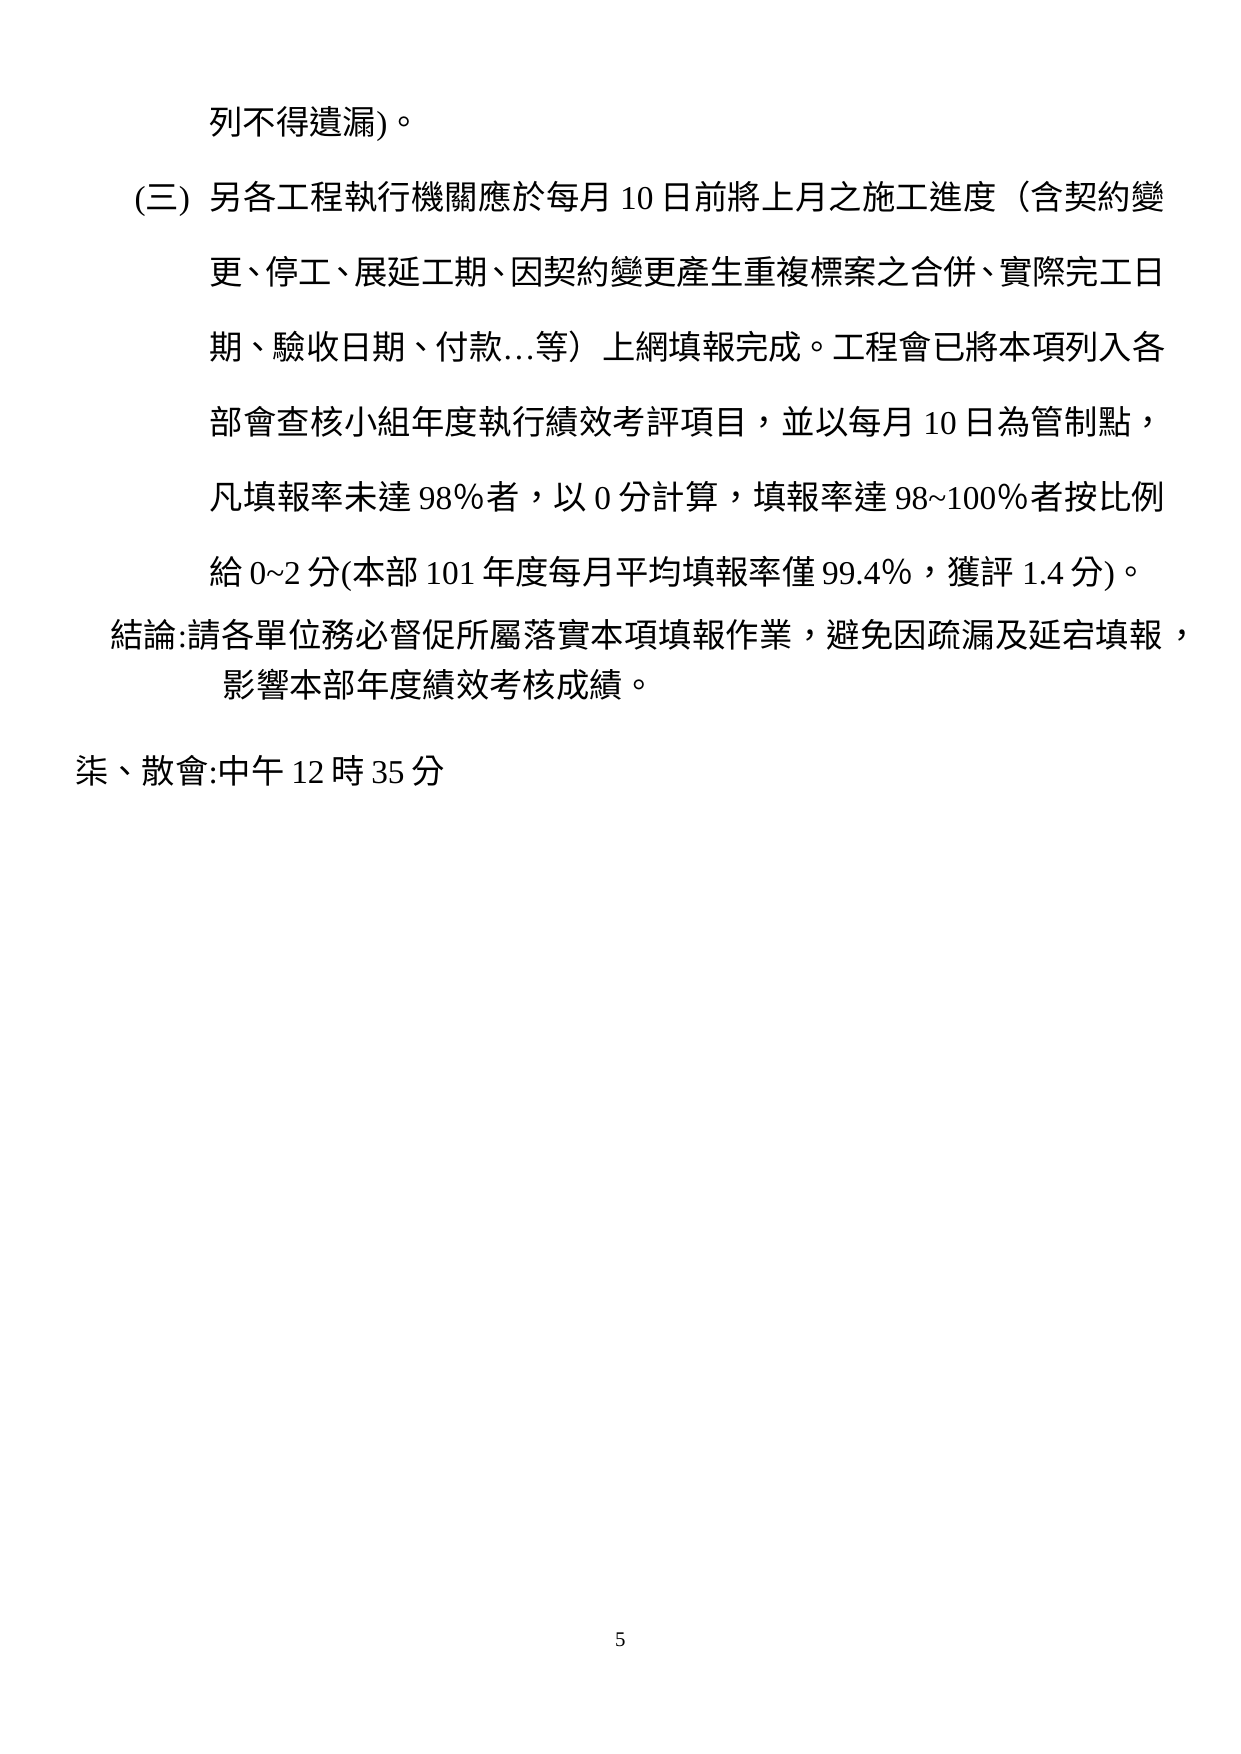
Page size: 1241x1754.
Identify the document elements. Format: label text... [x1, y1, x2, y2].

text 結論:請各單位務必督促所屬落實本項填報作業，避免因疏漏及延宕填報，影響本部年度績效考核成績。 [75, 607, 1165, 707]
text 柒、散會:中午12時35分 [75, 744, 1165, 793]
list 另各工程執行機關應於每月10日前將上月之施工進度（含契約變更、停工、展延工期、因契約變更產生重複標案之合併、實際完工日期、驗收日期、付款…等）上網填報完成。工程會已將本項列入各部會查核小組年度執行績效考評項目，並以每月10日為管制點，凡填報率未達98％者，以0分計算，填報率達98~100％者按比例給0~2分(本部101年度每月平均填報率僅99.4％，獲評 1.4分)。 [134, 157, 1165, 607]
list 列不得遺漏)。 [134, 82, 1165, 157]
